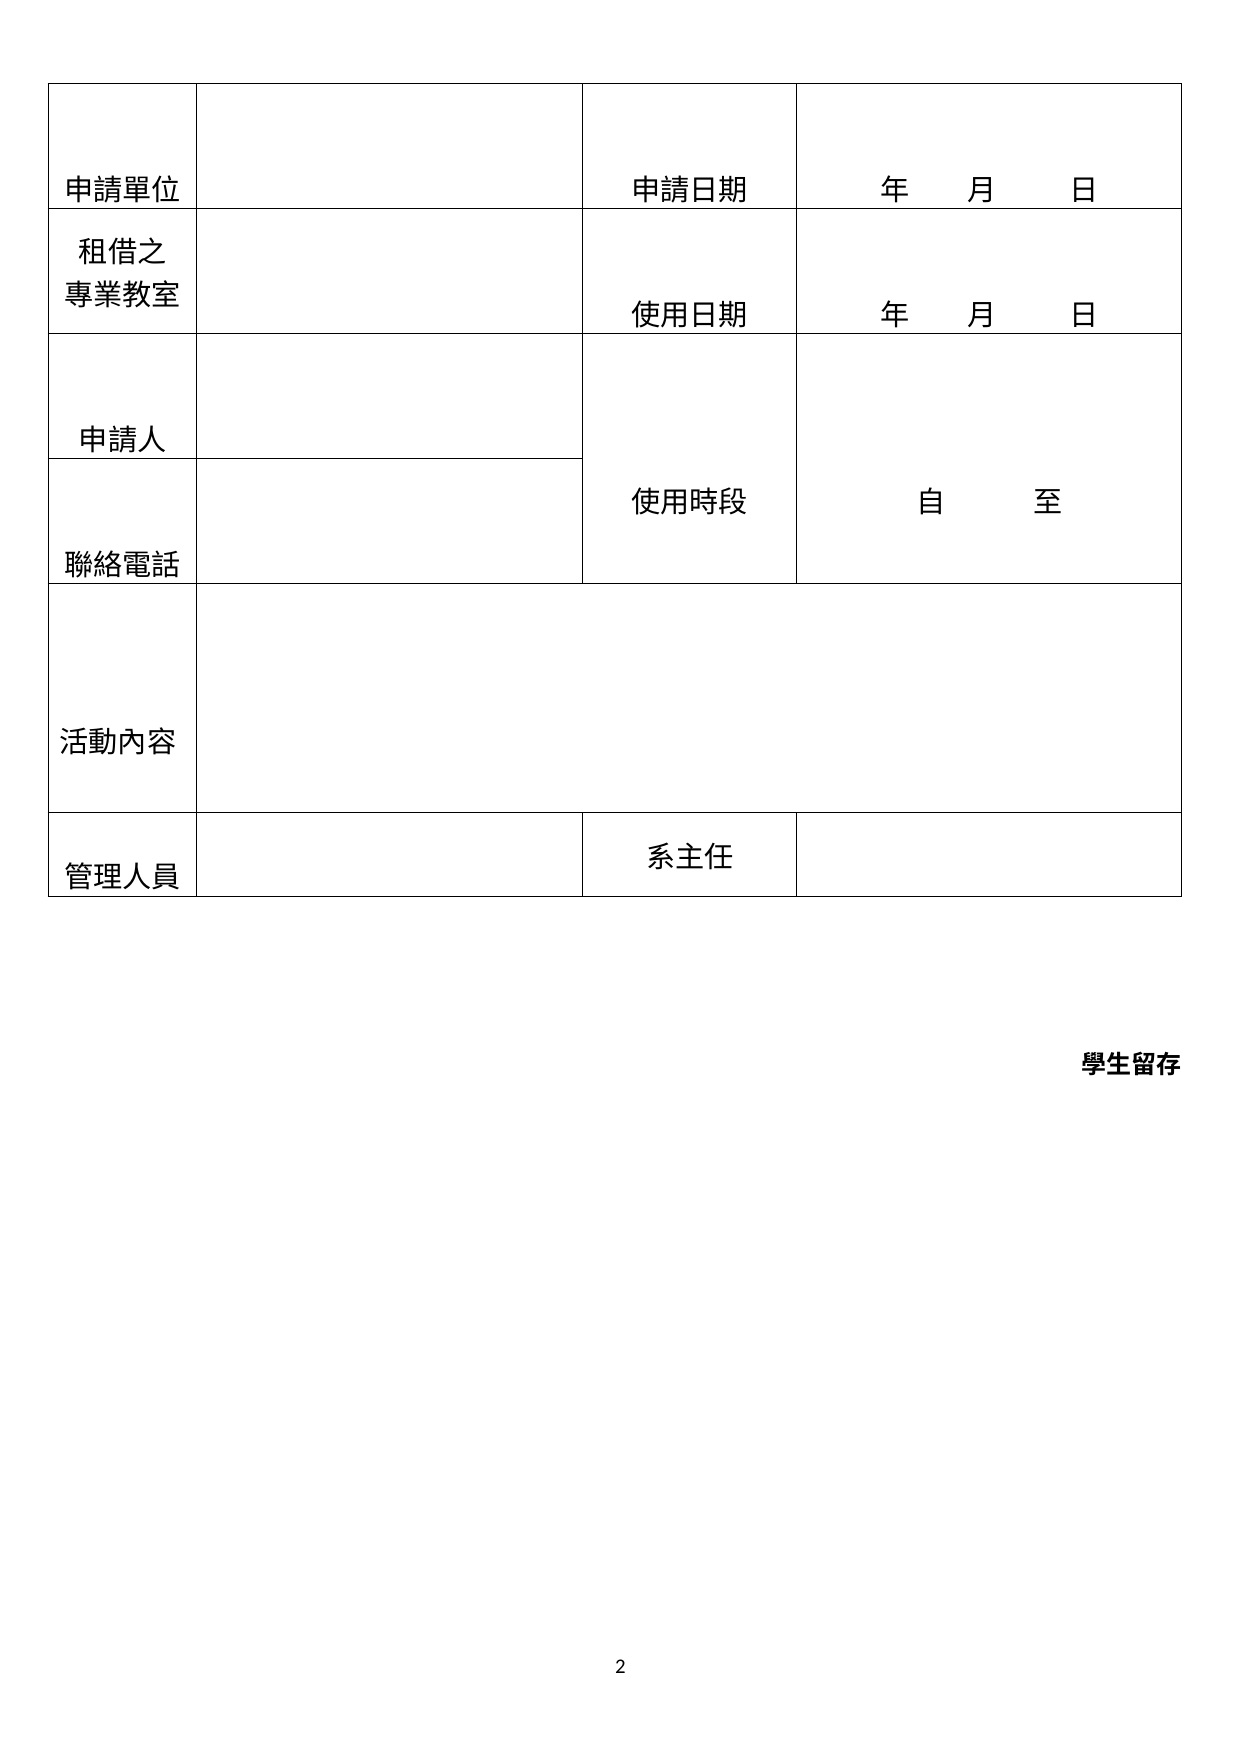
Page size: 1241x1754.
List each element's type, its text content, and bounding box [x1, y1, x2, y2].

table_cell 申請人 [49, 334, 196, 458]
text 學生留存 [59, 958, 1181, 1083]
table_header 年 月 日 [797, 84, 1181, 208]
table_cell 使用時段 [583, 334, 796, 583]
table_header 申請日期 [583, 84, 796, 208]
table_cell [197, 459, 582, 583]
table_cell 活動內容 [49, 584, 196, 812]
table_header 申請單位 [49, 84, 196, 208]
table_cell 年 月 日 [797, 209, 1181, 333]
table_cell [583, 584, 797, 812]
table_cell [797, 813, 1181, 896]
table_cell [197, 209, 582, 333]
table_cell 聯絡電話 [49, 459, 196, 583]
table_cell 系主任 [583, 813, 796, 896]
table_cell [197, 813, 582, 896]
table_cell 自 至 [797, 334, 1181, 583]
table_cell 租借之 專業教室 [49, 209, 196, 333]
table_header [197, 84, 582, 208]
table_cell [197, 334, 582, 458]
table_cell 管理人員 [49, 813, 196, 896]
table_cell [197, 584, 582, 812]
table_cell 使用日期 [583, 209, 796, 333]
table_cell [797, 584, 1181, 812]
